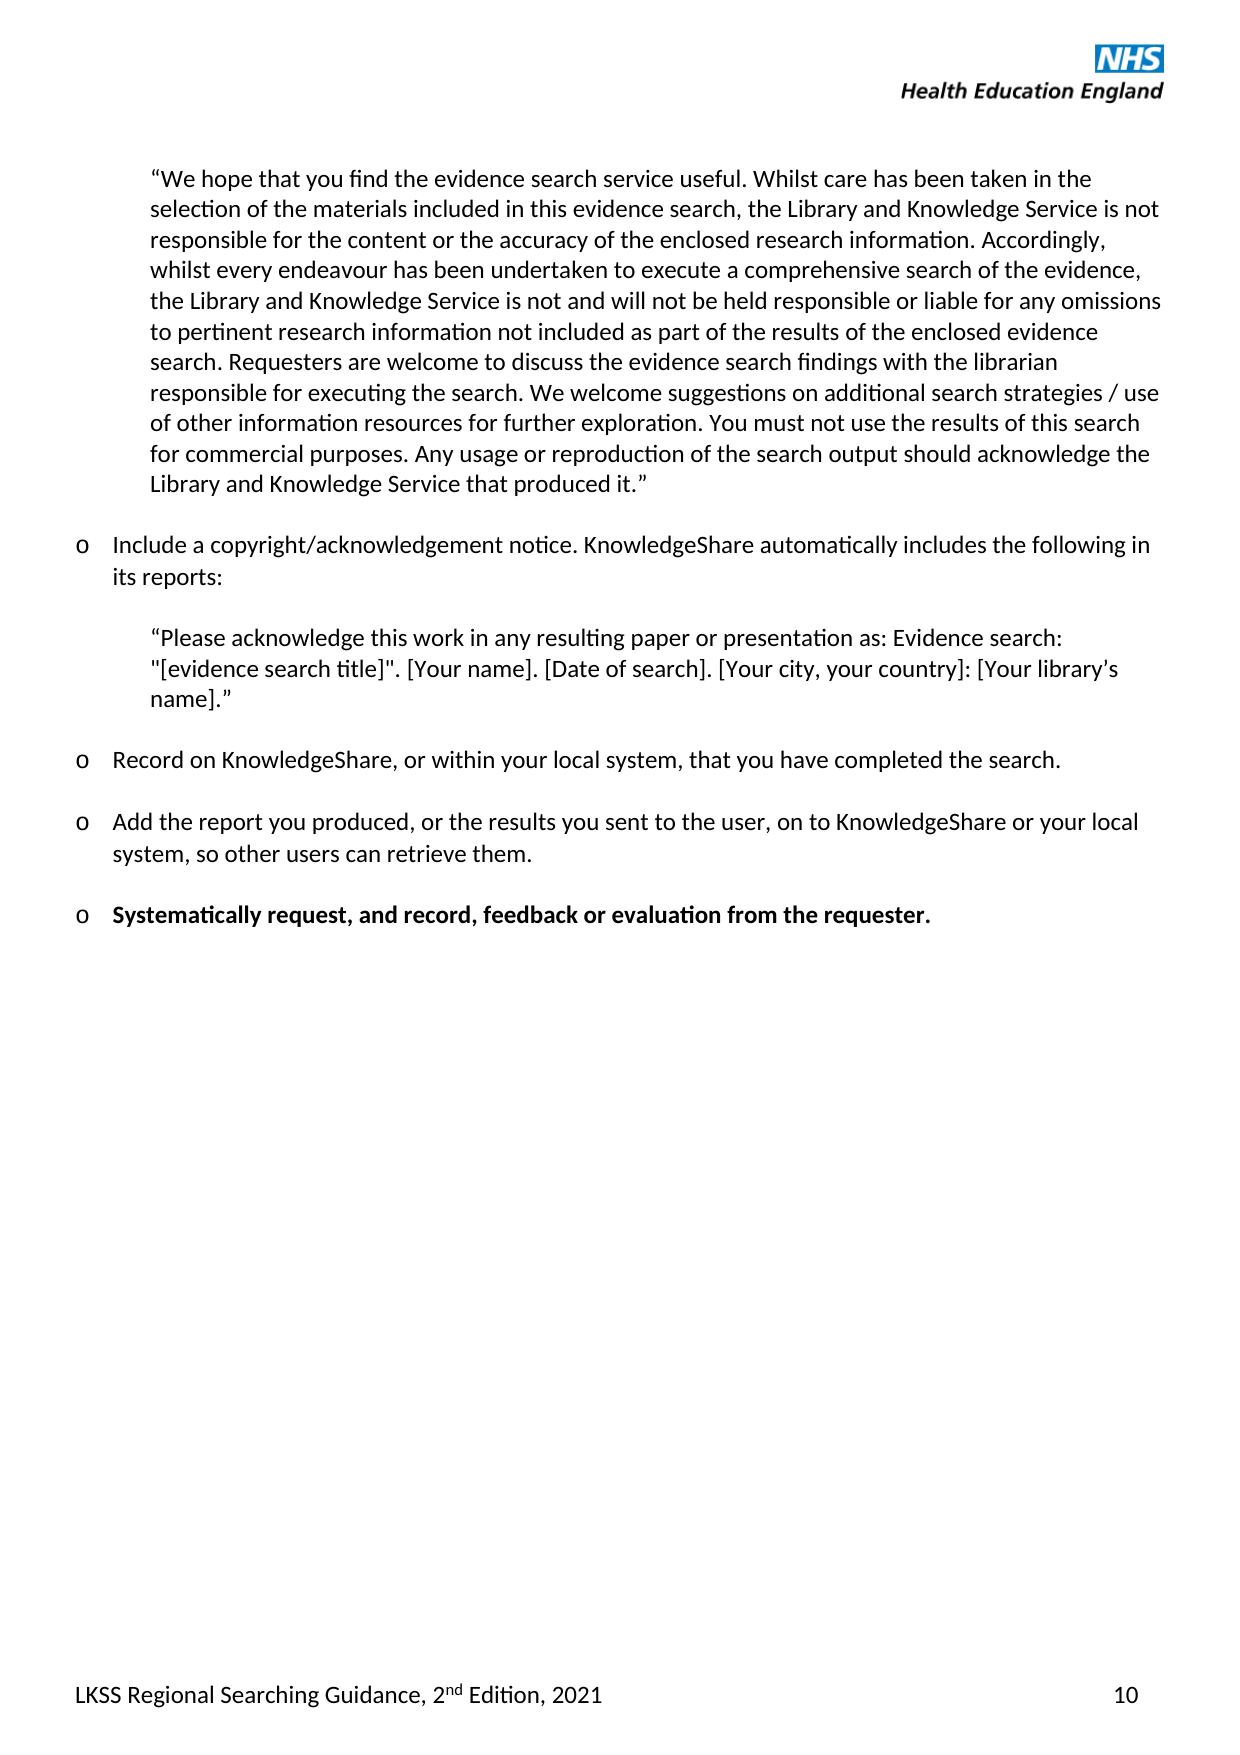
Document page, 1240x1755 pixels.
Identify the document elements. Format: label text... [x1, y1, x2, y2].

text “Please acknowledge this work in any resulting paper or presentation as: Evidence search: "[evidence search title]". [Your name]. [Date of search]. [Your city, your country]: [Your library’s name].” [150, 622, 1164, 714]
list Include a copyright/acknowledgement notice. KnowledgeShare automatically includes the following in its reports: [75, 529, 1164, 592]
text “We hope that you find the evidence search service useful. Whilst care has been taken in the selection of the materials included in this evidence search, the Library and Knowledge Service is not responsible for the content or the accuracy of the enclosed research information. Accordingly, whilst every endeavour has been undertaken to execute a comprehensive search of the evidence, the Library and Knowledge Service is not and will not be held responsible or liable for any omissions to pertinent research information not included as part of the results of the enclosed evidence search. Requesters are welcome to discuss the evidence search findings with the librarian responsible for executing the search. We welcome suggestions on additional search strategies / use of other information resources for further exploration. You must not use the results of this search for commercial purposes. Any usage or reproduction of the search output should acknowledge the Library and Knowledge Service that produced it.” [150, 163, 1164, 499]
list Record on KnowledgeShare, or within your local system, that you have completed the search. [75, 744, 1164, 776]
list Add the report you produced, or the results you sent to the user, on to KnowledgeShare or your local system, so other users can retrieve them. [75, 807, 1164, 869]
list Systematically request, and record, feedback or evaluation from the requester. [75, 899, 1164, 931]
